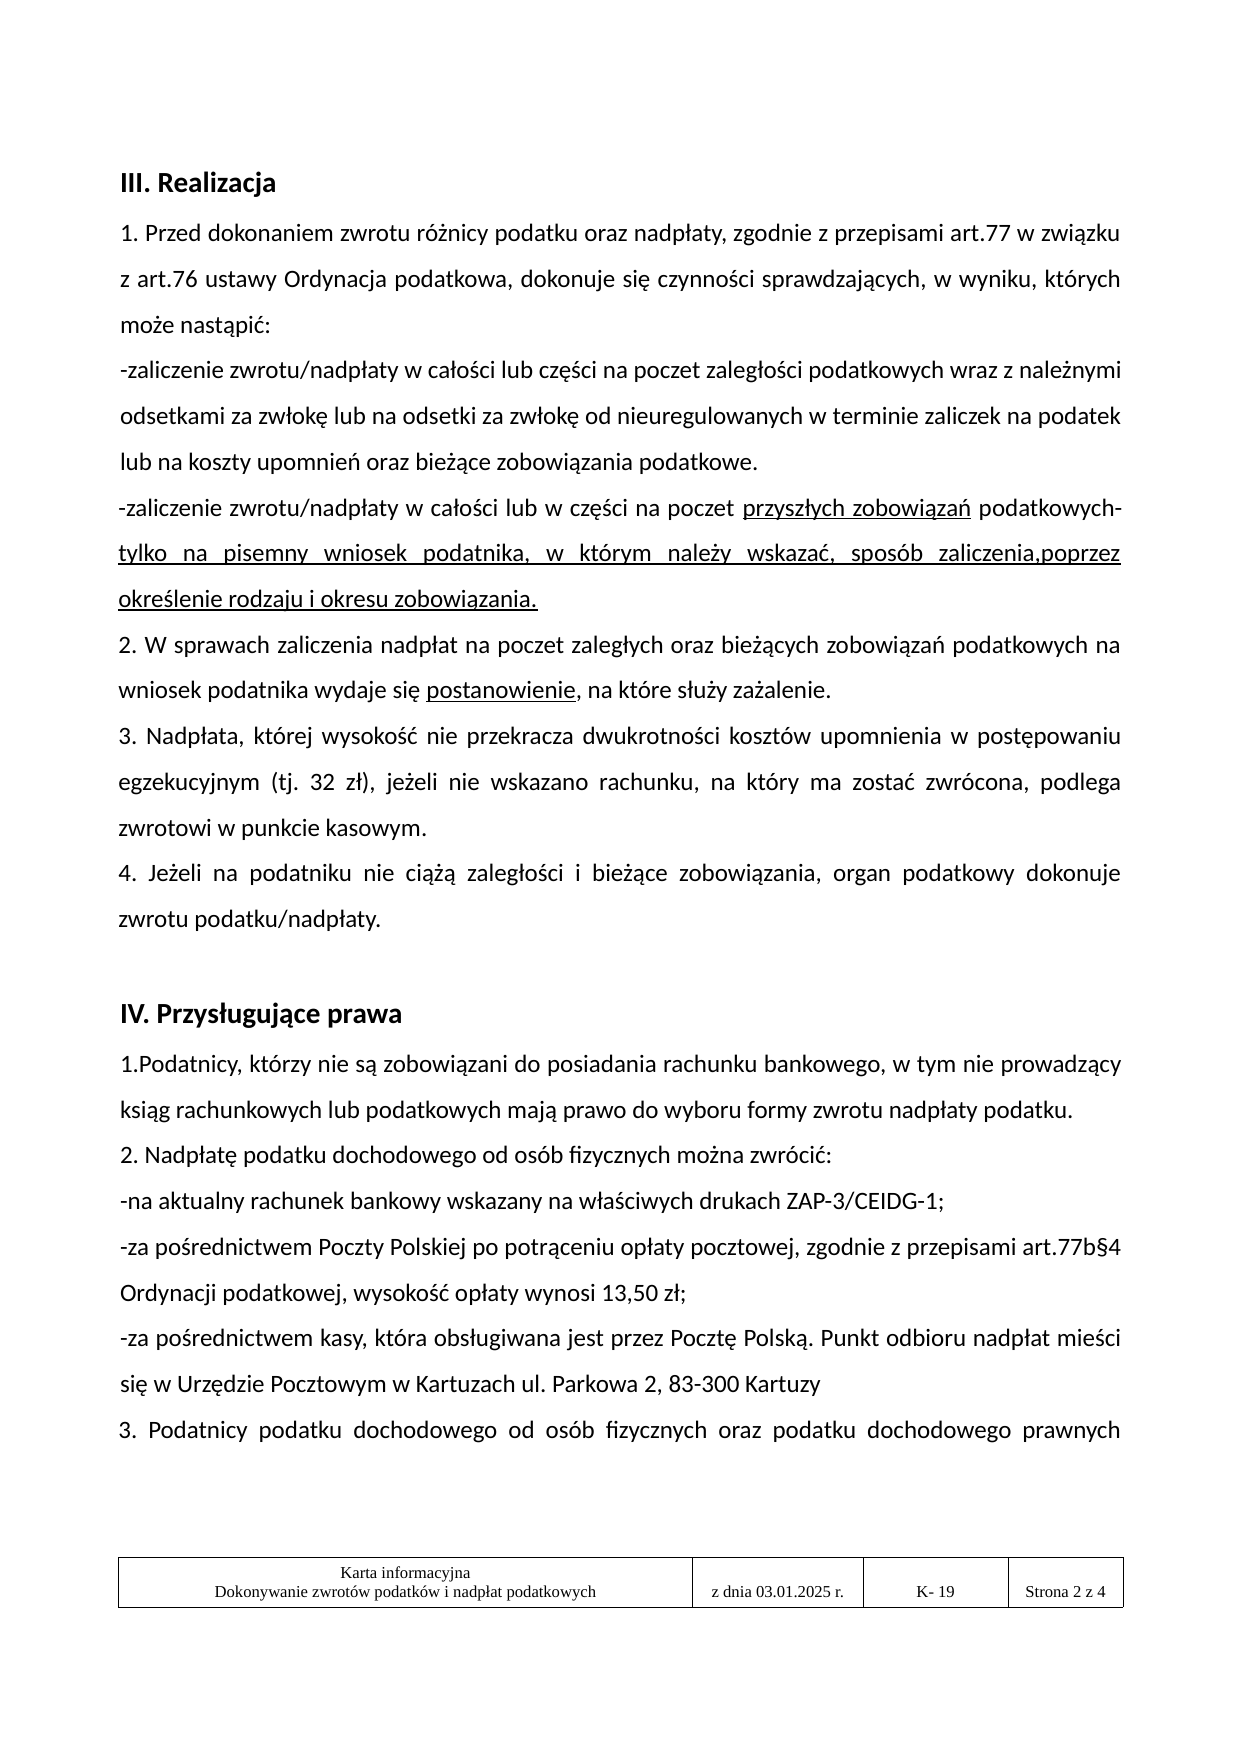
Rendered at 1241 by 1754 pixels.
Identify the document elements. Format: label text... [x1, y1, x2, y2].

list 2. Nadpłatę podatku dochodowego od osób fizycznych można zwrócić: [120, 1139, 1122, 1170]
list -na aktualny rachunek bankowy wskazany na właściwych drukach ZAP-3/CEIDG-1; [120, 1185, 1122, 1216]
list 2. W sprawach zaliczenia nadpłat na poczet zaległych oraz bieżących zobowiązań podatkowych na wniosek podatnika wydaje się postanowienie, na które służy zażalenie. [118, 629, 1122, 705]
text 4. Jeżeli na podatniku nie ciążą zaległości i bieżące zobowiązania, organ podatkowy dokonuje zwrotu podatku/nadpłaty. [118, 857, 1122, 934]
list -za pośrednictwem Poczty Polskiej po potrąceniu opłaty pocztowej, zgodnie z przepisami art.77b§4 Ordynacji podatkowej, wysokość opłaty wynosi 13,50 zł; [120, 1231, 1122, 1307]
list -zaliczenie zwrotu/nadpłaty w całości lub w części na poczet przyszłych zobowiązań podatkowych- tylko na pisemny wniosek podatnika, w którym należy wskazać, sposób zaliczenia,poprzez określenie rodzaju i okresu zobowiązania. [118, 492, 1122, 614]
list 1.Podatnicy, którzy nie są zobowiązani do posiadania rachunku bankowego, w tym nie prowadzący ksiąg rachunkowych lub podatkowych mają prawo do wyboru formy zwrotu nadpłaty podatku. [120, 1048, 1122, 1124]
list IV. Przysługujące prawa [120, 995, 1122, 1030]
list 1. Przed dokonaniem zwrotu różnicy podatku oraz nadpłaty, zgodnie z przepisami art.77 w związku z art.76 ustawy Ordynacja podatkowa, dokonuje się czynności sprawdzających, w wyniku, których może nastąpić: [120, 217, 1122, 339]
text 3. Nadpłata, której wysokość nie przekracza dwukrotności kosztów upomnienia w postępowaniu egzekucyjnym (tj. 32 zł), jeżeli nie wskazano rachunku, na który ma zostać zwrócona, podlega zwrotowi w punkcie kasowym. [118, 720, 1122, 842]
list 3. Podatnicy podatku dochodowego od osób fizycznych oraz podatku dochodowego prawnych [118, 1414, 1122, 1444]
list -za pośrednictwem kasy, która obsługiwana jest przez Pocztę Polską. Punkt odbioru nadpłat mieści się w Urzędzie Pocztowym w Kartuzach ul. Parkowa 2, 83-300 Kartuzy [120, 1322, 1122, 1399]
list -zaliczenie zwrotu/nadpłaty w całości lub części na poczet zaległości podatkowych wraz z należnymi odsetkami za zwłokę lub na odsetki za zwłokę od nieuregulowanych w terminie zaliczek na podatek lub na koszty upomnień oraz bieżące zobowiązania podatkowe. [120, 354, 1122, 476]
list III. Realizacja [120, 164, 1122, 199]
